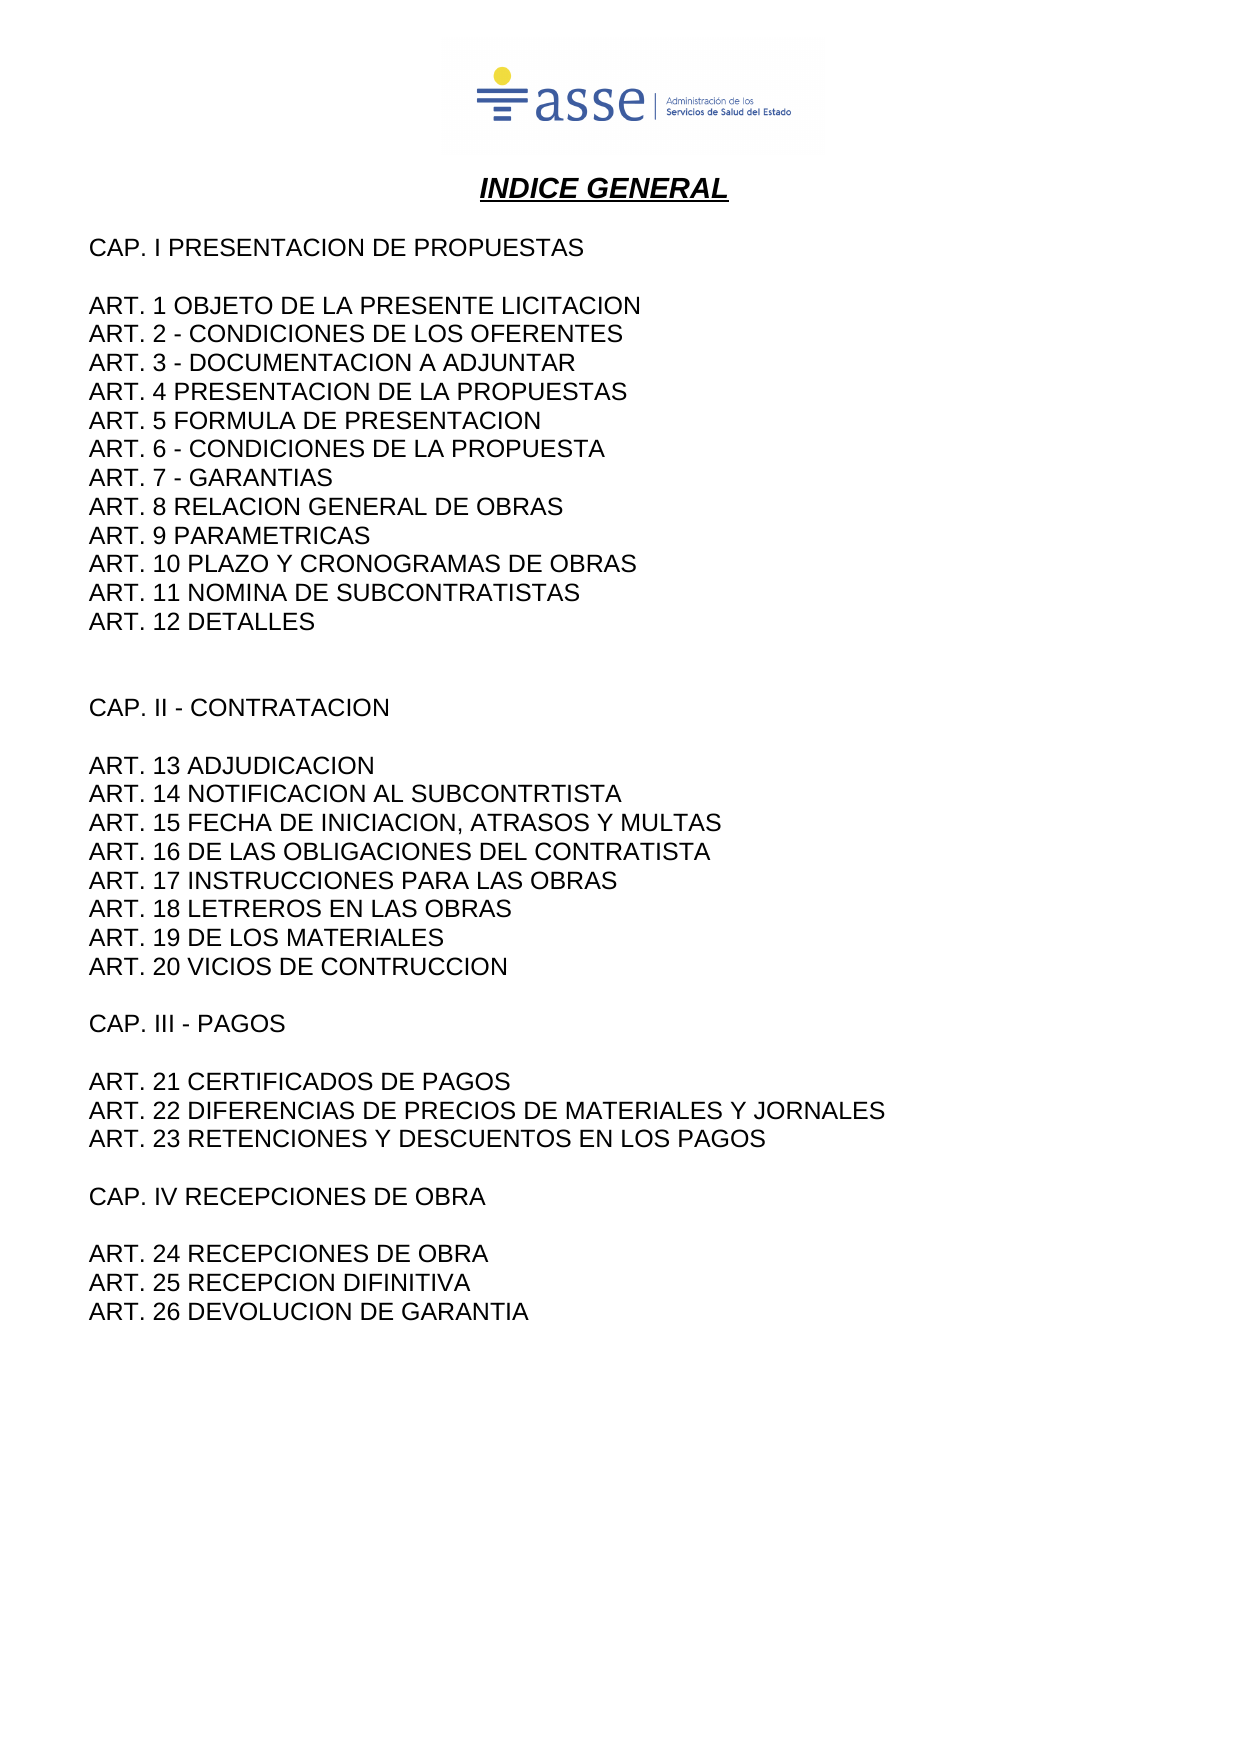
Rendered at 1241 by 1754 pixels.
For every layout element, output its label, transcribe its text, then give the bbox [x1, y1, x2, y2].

text CAP. I PRESENTACION DE PROPUESTAS [89, 233, 1122, 262]
text ART. 10 PLAZO Y CRONOGRAMAS DE OBRAS [89, 549, 1122, 578]
text ART. 9 PARAMETRICAS [89, 521, 1122, 549]
text ART. 8 RELACION GENERAL DE OBRAS [89, 492, 1122, 521]
text ART. 13 ADJUDICACION [89, 751, 1122, 779]
text INDICE GENERAL [89, 171, 1122, 204]
text ART. 16 DE LAS OBLIGACIONES DEL CONTRATISTA [89, 837, 1122, 866]
text ART. 22 DIFERENCIAS DE PRECIOS DE MATERIALES Y JORNALES [89, 1096, 1122, 1124]
text ART. 1 OBJETO DE LA PRESENTE LICITACION [89, 291, 1122, 319]
text ART. 24 RECEPCIONES DE OBRA [89, 1239, 1122, 1268]
picture [441, 37, 826, 155]
text ART. 3 - DOCUMENTACION A ADJUNTAR [89, 348, 1122, 377]
text ART. 14 NOTIFICACION AL SUBCONTRTISTA [89, 779, 1122, 808]
text ART. 4 PRESENTACION DE LA PROPUESTAS [89, 377, 1122, 406]
text ART. 2 - CONDICIONES DE LOS OFERENTES [89, 319, 1122, 348]
text ART. 23 RETENCIONES Y DESCUENTOS EN LOS PAGOS [89, 1124, 1122, 1153]
text CAP. II - CONTRATACION [89, 693, 1122, 722]
text ART. 25 RECEPCION DIFINITIVA [89, 1268, 1122, 1297]
text ART. 11 NOMINA DE SUBCONTRATISTAS [89, 578, 1122, 607]
text ART. 7 - GARANTIAS [89, 463, 1122, 492]
text ART. 20 VICIOS DE CONTRUCCION [89, 952, 1122, 981]
text ART. 12 DETALLES [89, 607, 1122, 636]
text ART. 15 FECHA DE INICIACION, ATRASOS Y MULTAS [89, 808, 1122, 837]
text ART. 26 DEVOLUCION DE GARANTIA [89, 1297, 1122, 1326]
text ART. 6 - CONDICIONES DE LA PROPUESTA [89, 434, 1122, 463]
text CAP. III - PAGOS [89, 1009, 1122, 1038]
text ART. 17 INSTRUCCIONES PARA LAS OBRAS [89, 866, 1122, 894]
text ART. 21 CERTIFICADOS DE PAGOS [89, 1067, 1122, 1096]
text CAP. IV RECEPCIONES DE OBRA [89, 1182, 1122, 1211]
text ART. 18 LETREROS EN LAS OBRAS [89, 894, 1122, 923]
text ART. 19 DE LOS MATERIALES [89, 923, 1122, 952]
text ART. 5 FORMULA DE PRESENTACION [89, 406, 1122, 434]
